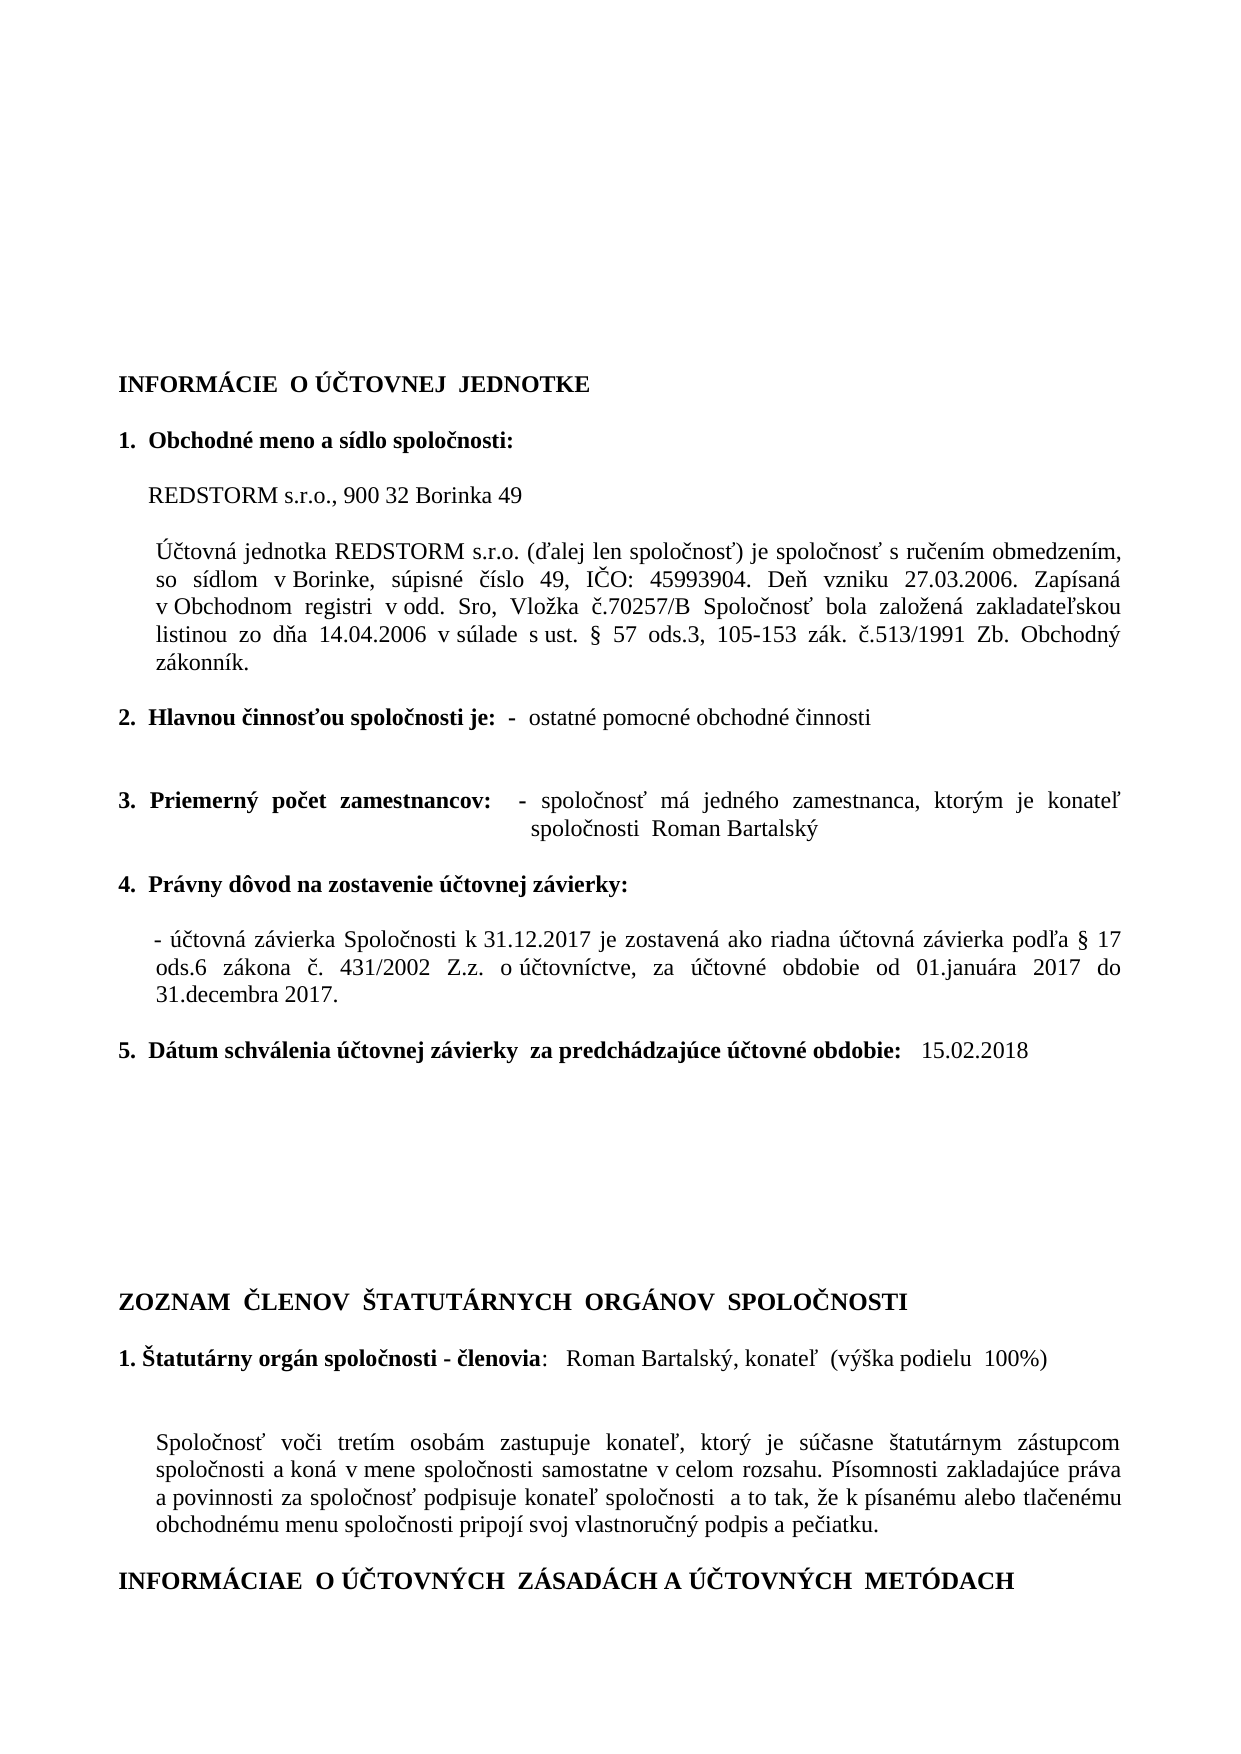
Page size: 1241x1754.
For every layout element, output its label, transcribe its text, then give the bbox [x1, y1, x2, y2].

text ZOZNAM ČLENOV ŠTATUTÁRNYCH ORGÁNOV SPOLOČNOSTI [118, 1287, 1122, 1316]
text 2. Hlavnou činnosťou spoločnosti je: - ostatné pomocné obchodné činnosti [118, 703, 1122, 730]
text 3. Priemerný počet zamestnancov: - spoločnosť má jedného zamestnanca, ktorým je konateľ spoločnosti Roman Bartalský [118, 786, 1122, 842]
text INFORMÁCIE O ÚČTOVNEJ JEDNOTKE [118, 370, 1122, 398]
text - účtovná závierka Spoločnosti k 31.12.2017 je zostavená ako riadna účtovná závierka podľa § 17 ods.6 zákona č. 431/2002 Z.z. o účtovníctve, za účtovné obdobie od 01.januára 2017 do 31.decembra 2017. [137, 925, 1122, 1008]
text 1. Obchodné meno a sídlo spoločnosti: [118, 426, 1122, 453]
text Spoločnosť voči tretím osobám zastupuje konateľ, ktorý je súčasne štatutárnym zástupcom spoločnosti a koná v mene spoločnosti samostatne v celom rozsahu. Písomnosti zakladajúce práva a povinnosti za spoločnosť podpisuje konateľ spoločnosti a to tak, že k písanému alebo tlačenému obchodnému menu spoločnosti pripojí svoj vlastnoručný podpis a pečiatku. [156, 1427, 1122, 1538]
text 1. Štatutárny orgán spoločnosti - členovia: Roman Bartalský, konateľ (výška podielu 100%) [118, 1344, 1122, 1372]
text Účtovná jednotka REDSTORM s.r.o. (ďalej len spoločnosť) je spoločnosť s ručením obmedzením, so sídlom v Borinke, súpisné číslo 49, IČO: 45993904. Deň vzniku 27.03.2006. Zapísaná v Obchodnom registri v odd. Sro, Vložka č.70257/B Spoločnosť bola založená zakladateľskou listinou zo dňa 14.04.2006 v súlade s ust. § 57 ods.3, 105-153 zák. č.513/1991 Zb. Obchodný zákonník. [156, 537, 1122, 675]
text REDSTORM s.r.o., 900 32 Borinka 49 [118, 482, 1122, 509]
text 4. Právny dôvod na zostavenie účtovnej závierky: [118, 870, 1122, 897]
text INFORMÁCIAE O ÚČTOVNÝCH ZÁSADÁCH A ÚČTOVNÝCH METÓDACH [118, 1566, 1122, 1595]
text 5. Dátum schválenia účtovnej závierky za predchádzajúce účtovné obdobie: 15.02.2018 [118, 1036, 1122, 1064]
